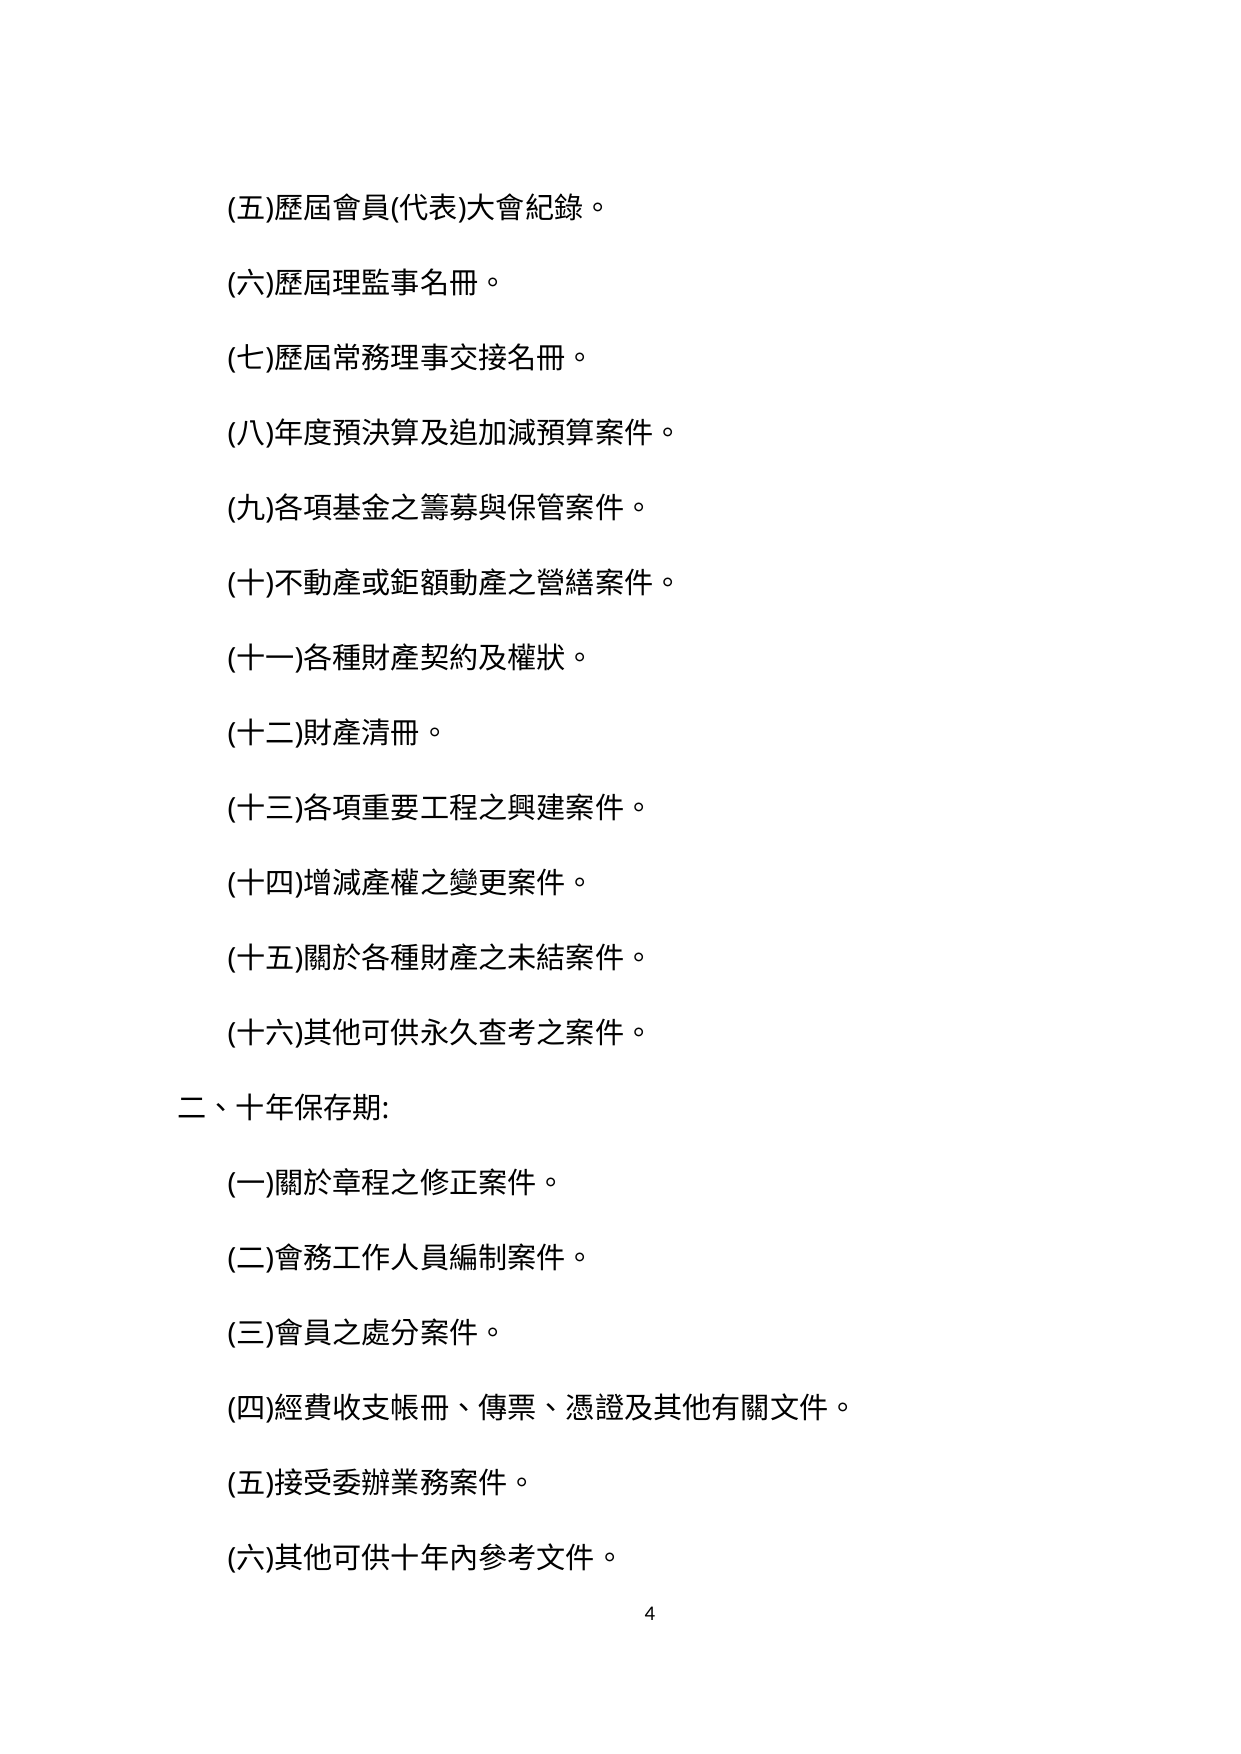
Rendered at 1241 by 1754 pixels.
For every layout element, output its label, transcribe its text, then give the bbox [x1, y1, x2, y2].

text (九)各項基金之籌募與保管案件。 [227, 462, 1122, 537]
text (十五)關於各種財產之未結案件。 [227, 912, 1122, 987]
text (十二)財產清冊。 [227, 687, 1122, 762]
text (七)歷屆常務理事交接名冊。 [227, 312, 1122, 387]
text (十三)各項重要工程之興建案件。 [227, 762, 1122, 837]
text (六)其他可供十年內參考文件。 [227, 1512, 1122, 1587]
text (一)關於章程之修正案件。 [227, 1137, 1122, 1212]
text (十一)各種財產契約及權狀。 [227, 612, 1122, 687]
text (十)不動產或鉅額動產之營繕案件。 [227, 537, 1122, 612]
text (四)經費收支帳冊、傳票、憑證及其他有關文件。 [227, 1362, 1122, 1437]
text (五)接受委辦業務案件。 [227, 1437, 1122, 1512]
text (五)歷屆會員(代表)大會紀錄。 [227, 162, 1122, 237]
text 二、十年保存期: [177, 1062, 1122, 1137]
text (六)歷屆理監事名冊。 [227, 237, 1122, 312]
text (十六)其他可供永久查考之案件。 [227, 987, 1122, 1062]
text (十四)增減產權之變更案件。 [227, 837, 1122, 912]
text (三)會員之處分案件。 [227, 1287, 1122, 1362]
text (八)年度預決算及追加減預算案件。 [227, 387, 1122, 462]
text (二)會務工作人員編制案件。 [227, 1212, 1122, 1287]
